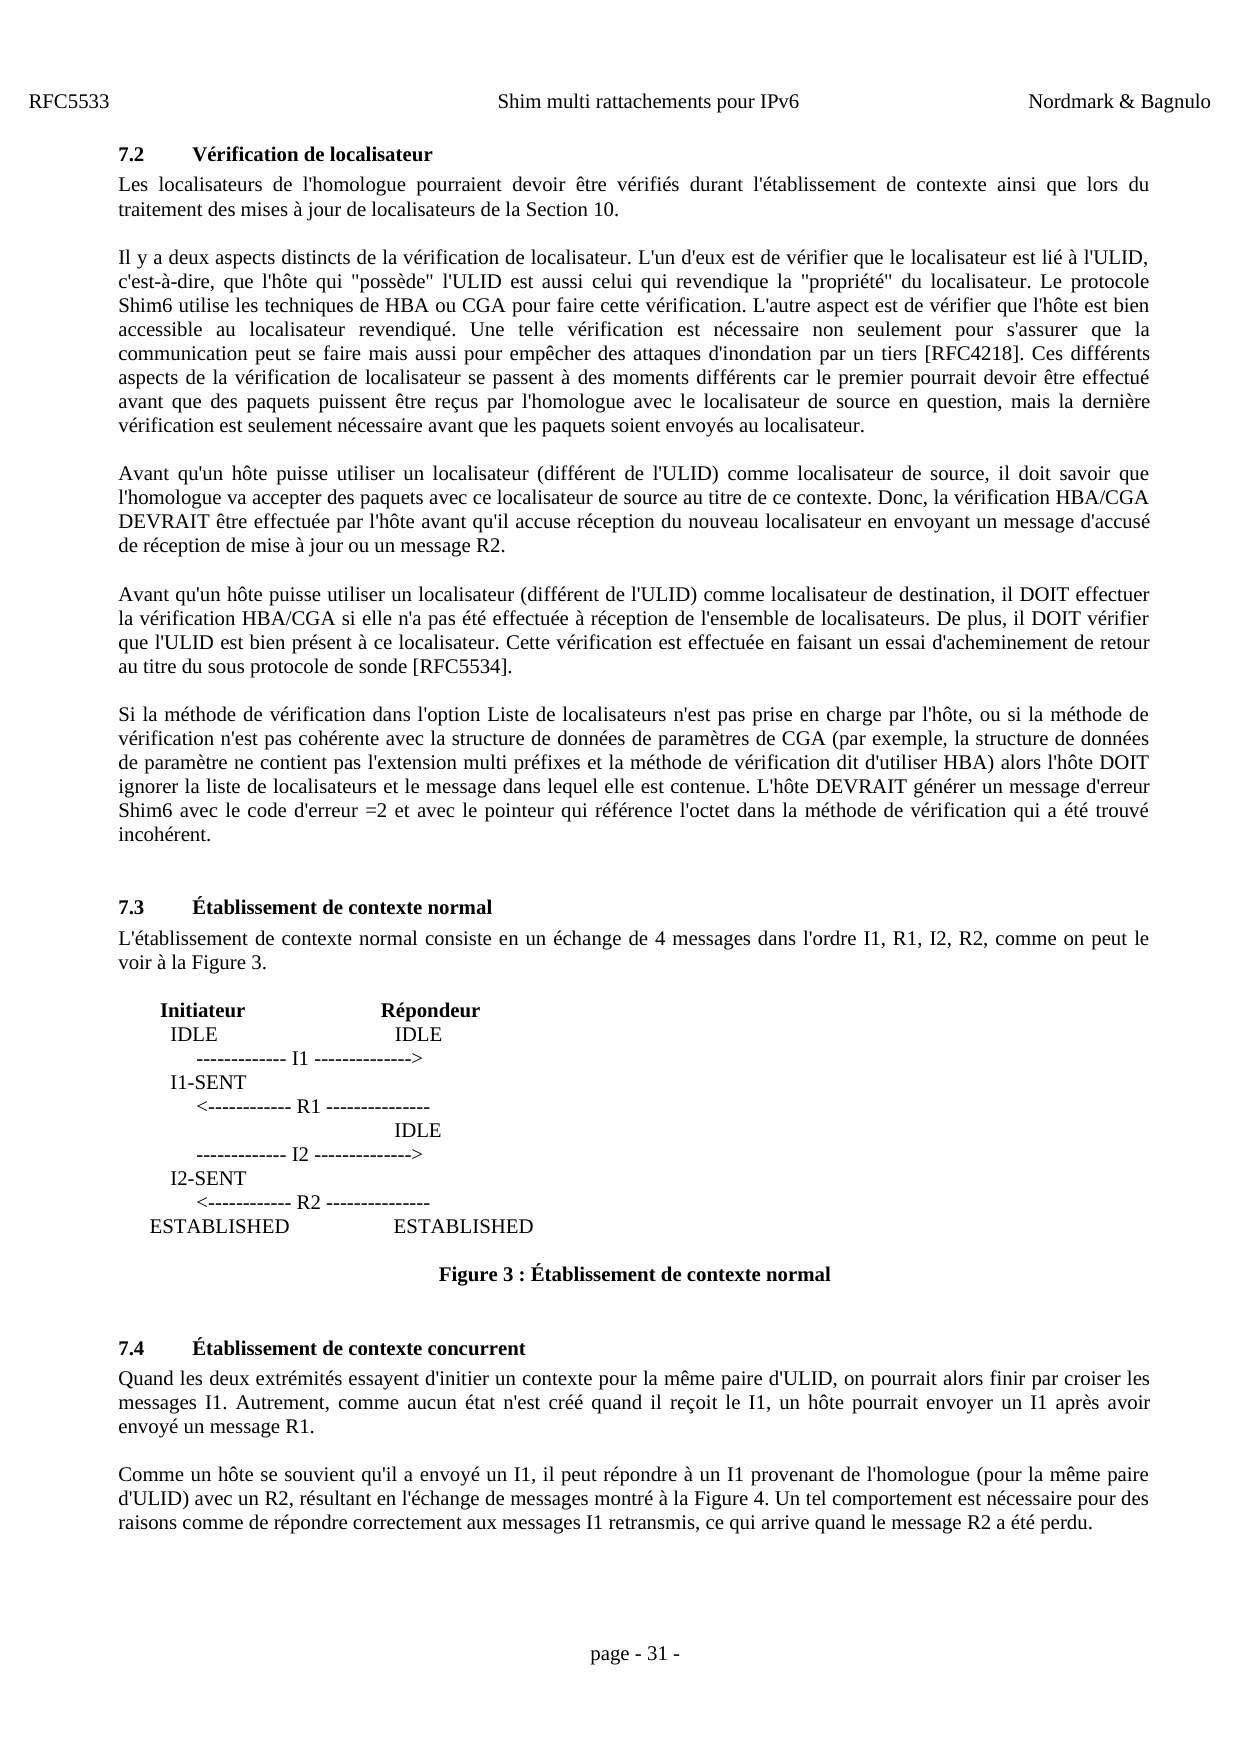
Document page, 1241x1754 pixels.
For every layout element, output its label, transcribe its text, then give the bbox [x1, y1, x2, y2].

subtitle 7.4 Établissement de contexte concurrent [118, 1336, 1152, 1359]
text I2-SENT [118, 1166, 1152, 1190]
text IDLE [118, 1118, 1152, 1142]
text L'établissement de contexte normal consiste en un échange de 4 messages dans l'ordre I1, R1, I2, R2, comme on peut le voir à la Figure 3. [118, 926, 1152, 974]
subtitle 7.3 Établissement de contexte normal [118, 895, 1152, 919]
text <------------ R2 --------------- [118, 1190, 1152, 1214]
text Comme un hôte se souvient qu'il a envoyé un I1, il peut répondre à un I1 provenant de l'homologue (pour la même paire d'ULID) avec un R2, résultant en l'échange de messages montré à la Figure 4. Un tel comportement est nécessaire pour des raisons comme de répondre correctement aux messages I1 retransmis, ce qui arrive quand le message R2 a été perdu. [118, 1462, 1152, 1534]
text ESTABLISHED ESTABLISHED [118, 1214, 1152, 1238]
text ------------- I2 --------------> [118, 1142, 1152, 1166]
text Les localisateurs de l'homologue pourraient devoir être vérifiés durant l'établissement de contexte ainsi que lors du traitement des mises à jour de localisateurs de la Section 10. [118, 172, 1152, 221]
text Il y a deux aspects distincts de la vérification de localisateur. L'un d'eux est de vérifier que le localisateur est lié à l'ULID, c'est-à-dire, que l'hôte qui "possède" l'ULID est aussi celui qui revendique la "propriété" du localisateur. Le protocole Shim6 utilise les techniques de HBA ou CGA pour faire cette vérification. L'autre aspect est de vérifier que l'hôte est bien accessible au localisateur revendiqué. Une telle vérification est nécessaire non seulement pour s'assurer que la communication peut se faire mais aussi pour empêcher des attaques d'inondation par un tiers [RFC4218]. Ces différents aspects de la vérification de localisateur se passent à des moments différents car le premier pourrait devoir être effectué avant que des paquets puissent être reçus par l'homologue avec le localisateur de source en question, mais la dernière vérification est seulement nécessaire avant que les paquets soient envoyés au localisateur. [118, 244, 1152, 437]
text Avant qu'un hôte puisse utiliser un localisateur (différent de l'ULID) comme localisateur de source, il doit savoir que l'homologue va accepter des paquets avec ce localisateur de source au titre de ce contexte. Donc, la vérification HBA/CGA DEVRAIT être effectuée par l'hôte avant qu'il accuse réception du nouveau localisateur en envoyant un message d'accusé de réception de mise à jour ou un message R2. [118, 461, 1152, 557]
text Avant qu'un hôte puisse utiliser un localisateur (différent de l'ULID) comme localisateur de destination, il DOIT effectuer la vérification HBA/CGA si elle n'a pas été effectuée à réception de l'ensemble de localisateurs. De plus, il DOIT vérifier que l'ULID est bien présent à ce localisateur. Cette vérification est effectuée en faisant un essai d'acheminement de retour au titre du sous protocole de sonde [RFC5534]. [118, 581, 1152, 678]
text <------------ R1 --------------- [118, 1094, 1152, 1118]
text IDLE IDLE [118, 1022, 1152, 1046]
subtitle Figure 3 : Établissement de contexte normal [118, 1262, 1152, 1286]
text Initiateur Répondeur [118, 998, 1152, 1022]
text Quand les deux extrémités essayent d'initier un contexte pour la même paire d'ULID, on pourrait alors finir par croiser les messages I1. Autrement, comme aucun état n'est créé quand il reçoit le I1, un hôte pourrait envoyer un I1 après avoir envoyé un message R1. [118, 1366, 1152, 1438]
subtitle 7.2 Vérification de localisateur [118, 142, 1152, 166]
text I1-SENT [118, 1070, 1152, 1094]
text Si la méthode de vérification dans l'option Liste de localisateurs n'est pas prise en charge par l'hôte, ou si la méthode de vérification n'est pas cohérente avec la structure de données de paramètres de CGA (par exemple, la structure de données de paramètre ne contient pas l'extension multi préfixes et la méthode de vérification dit d'utiliser HBA) alors l'hôte DOIT ignorer la liste de localisateurs et le message dans lequel elle est contenue. L'hôte DEVRAIT générer un message d'erreur Shim6 avec le code d'erreur =2 et avec le pointeur qui référence l'octet dans la méthode de vérification qui a été trouvé incohérent. [118, 702, 1152, 846]
text ------------- I1 --------------> [118, 1046, 1152, 1070]
